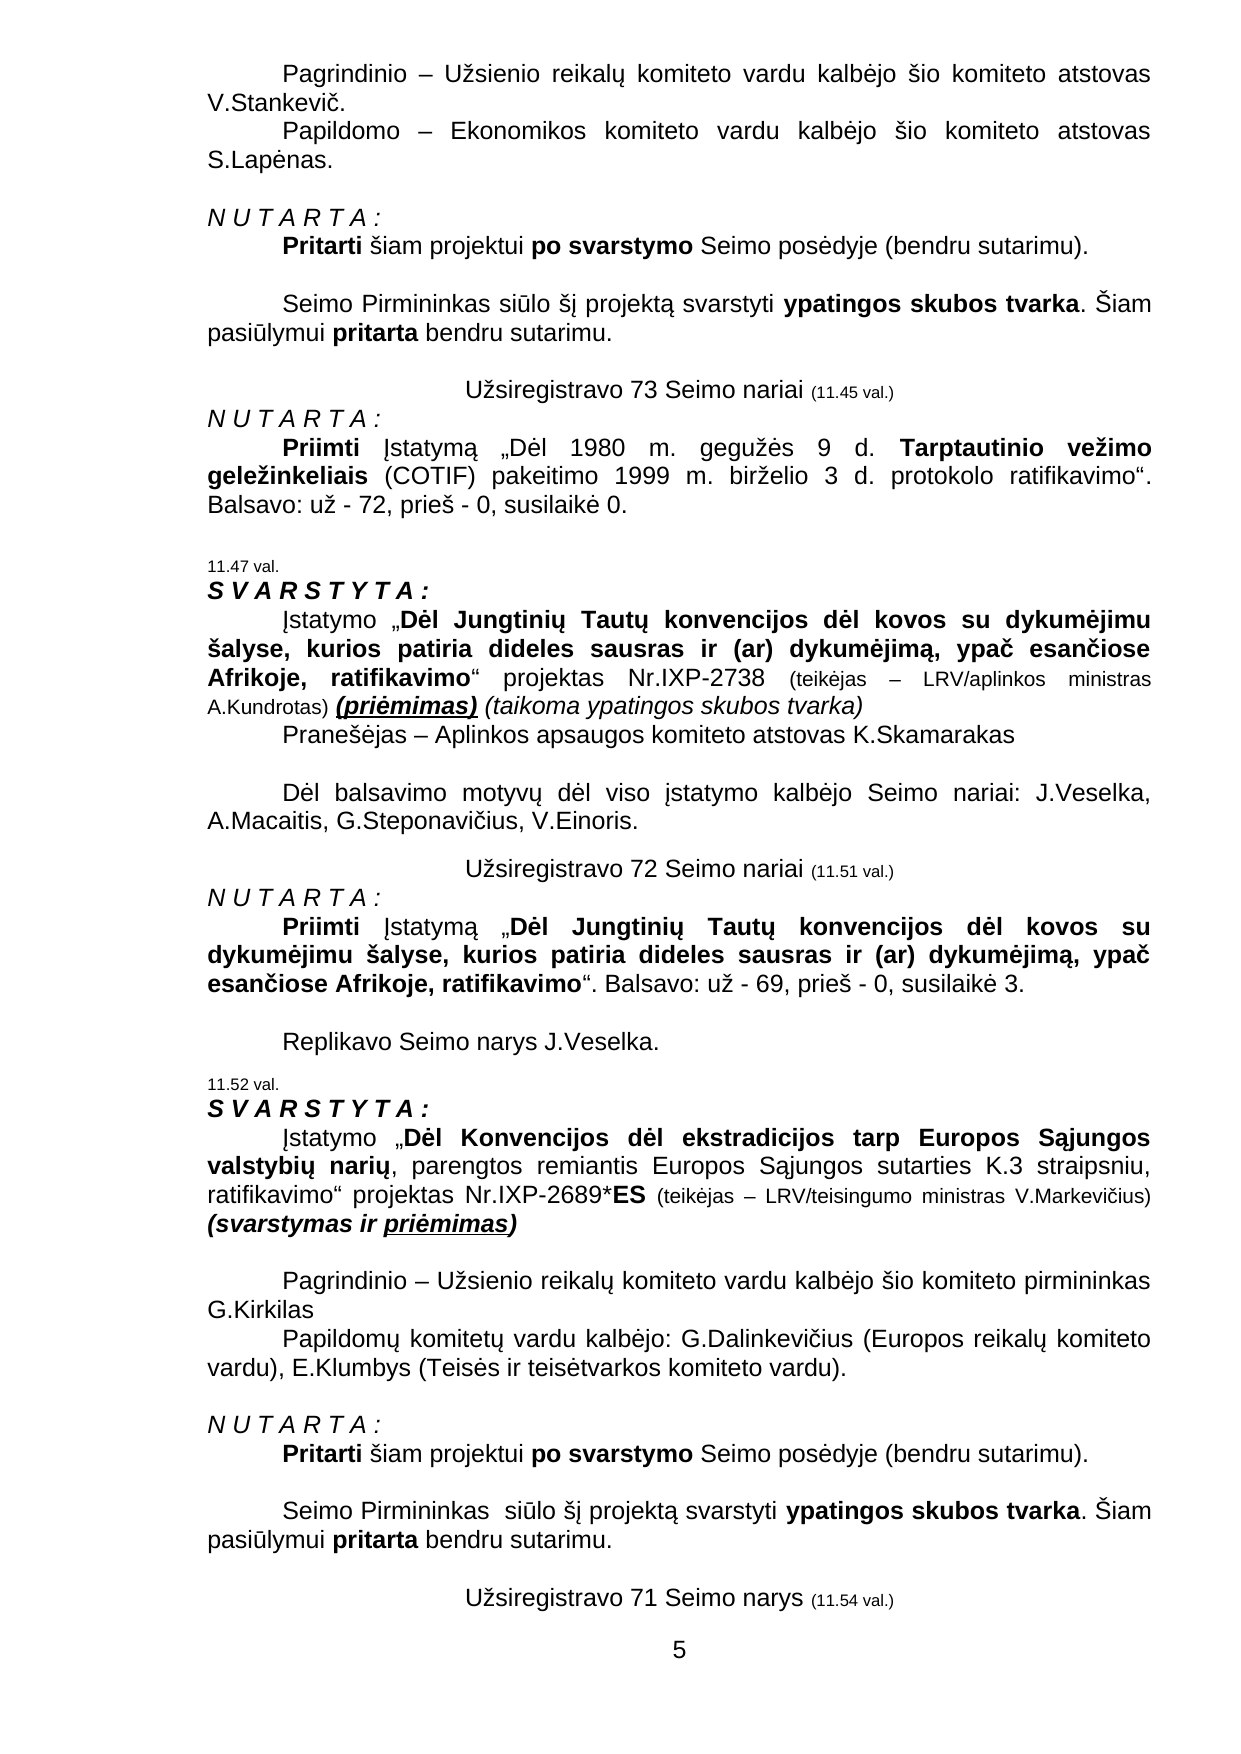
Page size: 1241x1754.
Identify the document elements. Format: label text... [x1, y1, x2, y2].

text Papildomo – Ekonomikos komiteto vardu kalbėjo šio komiteto atstovas S.Lapėnas. [207, 116, 1152, 174]
text Įstatymo „Dėl Jungtinių Tautų konvencijos dėl kovos su dykumėjimu šalyse, kurios patiria dideles sausras ir (ar) dykumėjimą, ypač esančiose Afrikoje, ratifikavimo“ projektas Nr.IXP-2738 (teikėjas – LRV/aplinkos ministras A.Kundrotas) (priėmimas) (taikoma ypatingos skubos tvarka) [207, 605, 1152, 720]
text Seimo Pirmininkas siūlo šį projektą svarstyti ypatingos skubos tvarka. Šiam pasiūlymui pritarta bendru sutarimu. [207, 289, 1152, 346]
text N U T A R T A : [207, 1410, 1152, 1439]
text Pritarti šiam projektui po svarstymo Seimo posėdyje (bendru sutarimu). [207, 1439, 1152, 1468]
text N U T A R T A : [207, 202, 1152, 231]
text Pagrindinio – Užsienio reikalų komiteto vardu kalbėjo šio komiteto atstovas V.Stankevič. [207, 59, 1152, 116]
text Užsiregistravo 73 Seimo nariai (11.45 val.) [207, 375, 1152, 404]
text S V A R S T Y T A : [207, 1094, 1152, 1123]
text S V A R S T Y T A : [207, 576, 1152, 605]
text Pritarti šiam projektui po svarstymo Seimo posėdyje (bendru sutarimu). [207, 231, 1152, 260]
text Pagrindinio – Užsienio reikalų komiteto vardu kalbėjo šio komiteto pirmininkas G.Kirkilas [207, 1266, 1152, 1324]
text Užsiregistravo 71 Seimo narys (11.54 val.) [207, 1583, 1152, 1611]
text 11.52 val. [207, 1075, 1152, 1094]
text Pranešėjas – Aplinkos apsaugos komiteto atstovas K.Skamarakas [207, 720, 1152, 749]
text Dėl balsavimo motyvų dėl viso įstatymo kalbėjo Seimo nariai: J.Veselka, A.Macaitis, G.Steponavičius, V.Einoris. [207, 778, 1152, 835]
text 11.47 val. [207, 557, 1152, 576]
text Papildomų komitetų vardu kalbėjo: G.Dalinkevičius (Europos reikalų komiteto vardu), E.Klumbys (Teisės ir teisėtvarkos komiteto vardu). [207, 1324, 1152, 1381]
text N U T A R T A : [207, 404, 1152, 432]
text Seimo Pirmininkas siūlo šį projektą svarstyti ypatingos skubos tvarka. Šiam pasiūlymui pritarta bendru sutarimu. [207, 1496, 1152, 1554]
text Priimti Įstatymą „Dėl Jungtinių Tautų konvencijos dėl kovos su dykumėjimu šalyse, kurios patiria dideles sausras ir (ar) dykumėjimą, ypač esančiose Afrikoje, ratifikavimo“. Balsavo: už - 69, prieš - 0, susilaikė 3. [207, 912, 1152, 998]
text Replikavo Seimo narys J.Veselka. [207, 1027, 1152, 1056]
text Įstatymo „Dėl Konvencijos dėl ekstradicijos tarp Europos Sąjungos valstybių narių, parengtos remiantis Europos Sąjungos sutarties K.3 straipsniu, ratifikavimo“ projektas Nr.IXP-2689*ES (teikėjas – LRV/teisingumo ministras V.Markevičius) (svarstymas ir priėmimas) [207, 1123, 1152, 1238]
text Užsiregistravo 72 Seimo nariai (11.51 val.) [207, 854, 1152, 883]
text Priimti Įstatymą „Dėl 1980 m. gegužės 9 d. Tarptautinio vežimo geležinkeliais (COTIF) pakeitimo 1999 m. birželio 3 d. protokolo ratifikavimo“. Balsavo: už - 72, prieš - 0, susilaikė 0. [207, 432, 1152, 519]
text N U T A R T A : [207, 883, 1152, 912]
